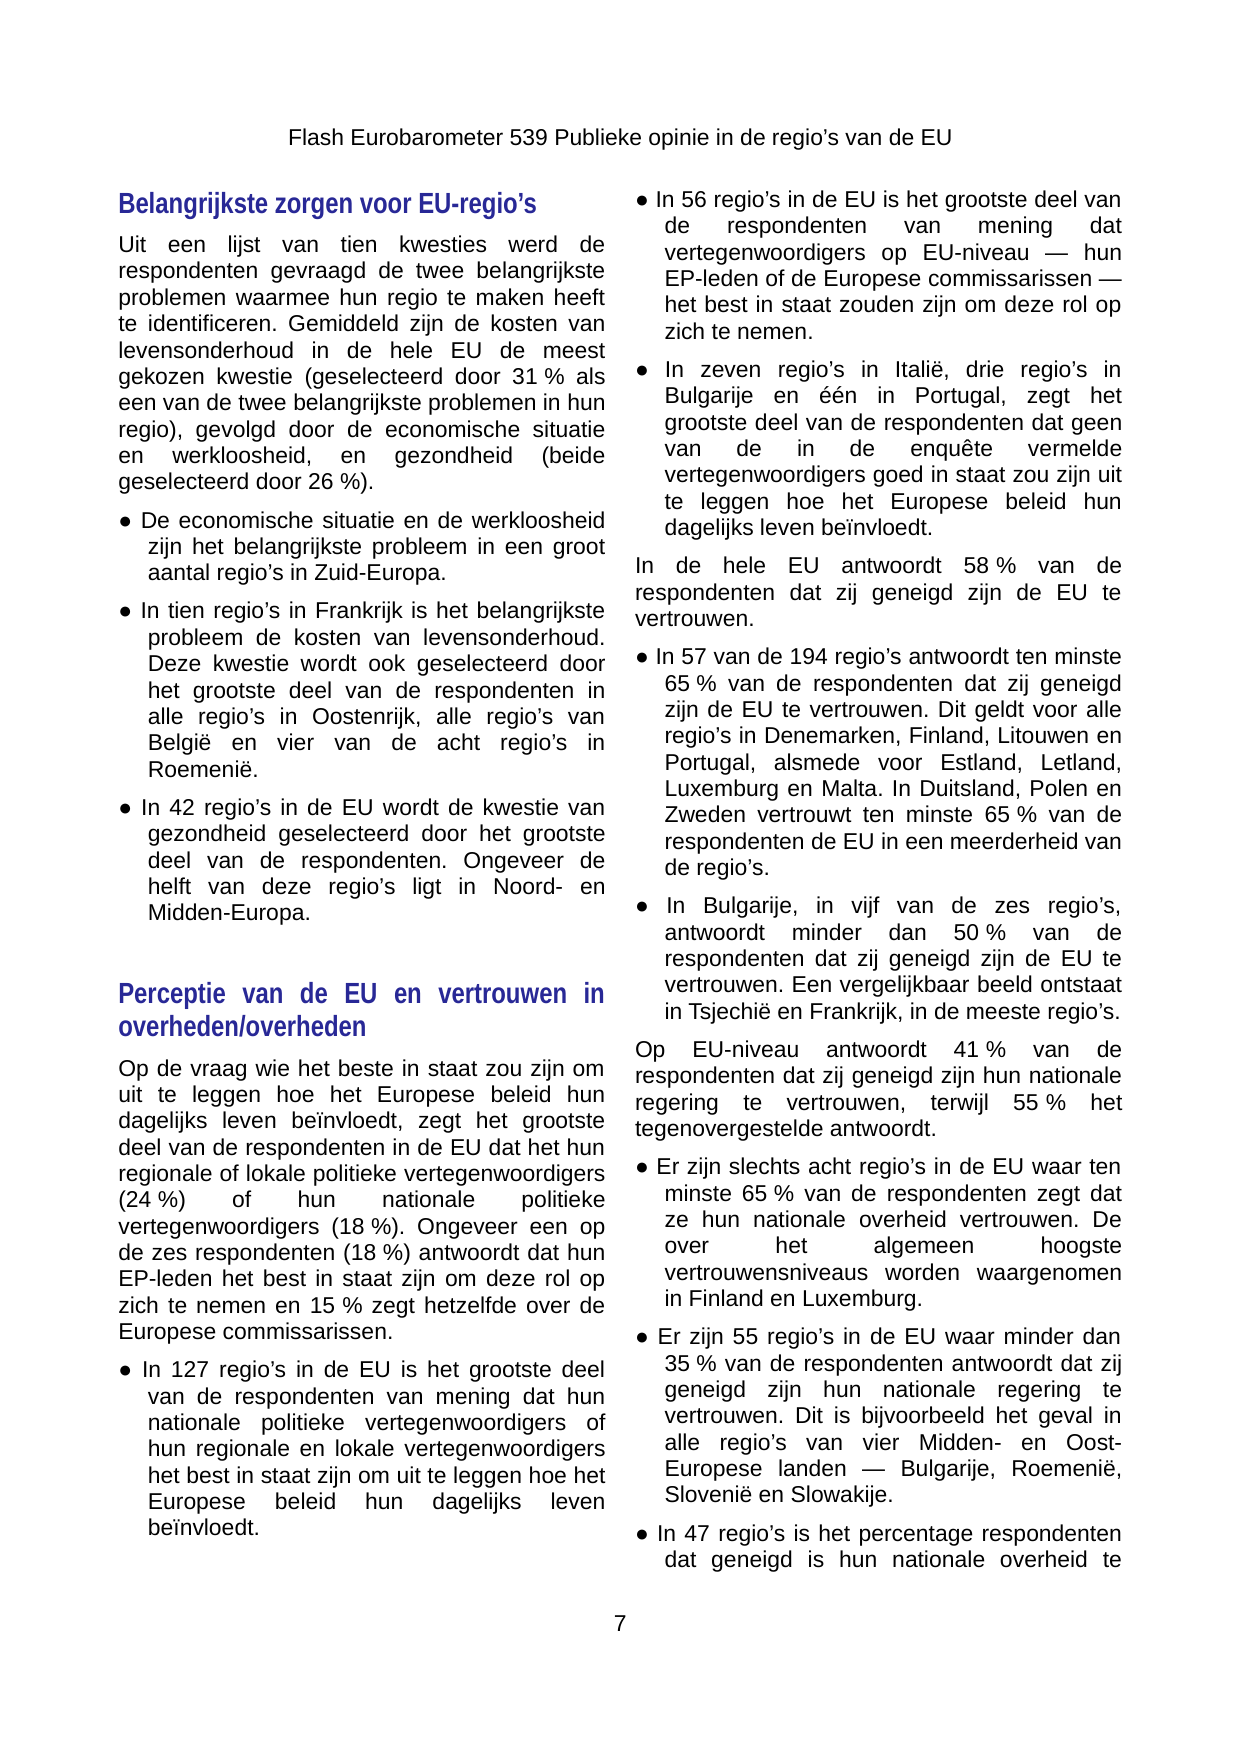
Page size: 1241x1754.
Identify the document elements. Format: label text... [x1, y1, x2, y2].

text Op EU-niveau antwoordt 41 % van de respondenten dat zij geneigd zijn hun nationale regering te vertrouwen, terwijl 55 % het tegenovergestelde antwoordt. [635, 1036, 1122, 1141]
text ● In 57 van de 194 regio’s antwoordt ten minste 65 % van de respondenten dat zij geneigd zijn de EU te vertrouwen. Dit geldt voor alle regio’s in Denemarken, Finland, Litouwen en Portugal, alsmede voor Estland, Letland, Luxemburg en Malta. In Duitsland, Polen en Zweden vertrouwt ten minste 65 % van de respondenten de EU in een meerderheid van de regio’s. [635, 643, 1122, 880]
text Perceptie van de EU en vertrouwen in overheden/overheden [118, 976, 605, 1043]
text ● In 56 regio’s in de EU is het grootste deel van de respondenten van mening dat vertegenwoordigers op EU-niveau — hun EP-leden of de Europese commissarissen — het best in staat zouden zijn om deze rol op zich te nemen. [635, 186, 1122, 344]
text ● Er zijn 55 regio’s in de EU waar minder dan 35 % van de respondenten antwoordt dat zij geneigd zijn hun nationale regering te vertrouwen. Dit is bijvoorbeeld het geval in alle regio’s van vier Midden- en Oost-Europese landen — Bulgarije, Roemenië, Slovenië en Slowakije. [635, 1323, 1122, 1508]
text Belangrijkste zorgen voor EU-regio’s [118, 186, 605, 219]
text In de hele EU antwoordt 58 % van de respondenten dat zij geneigd zijn de EU te vertrouwen. [635, 552, 1122, 631]
text ● In 42 regio’s in de EU wordt de kwestie van gezondheid geselecteerd door het grootste deel van de respondenten. Ongeveer de helft van deze regio’s ligt in Noord- en Midden-Europa. [118, 794, 605, 926]
text Op de vraag wie het beste in staat zou zijn om uit te leggen hoe het Europese beleid hun dagelijks leven beïnvloedt, zegt het grootste deel van de respondenten in de EU dat het hun regionale of lokale politieke vertegenwoordigers (24 %) of hun nationale politieke vertegenwoordigers (18 %). Ongeveer een op de zes respondenten (18 %) antwoordt dat hun EP-leden het best in staat zijn om deze rol op zich te nemen en 15 % zegt hetzelfde over de Europese commissarissen. [118, 1054, 605, 1344]
text ● In 47 regio’s is het percentage respondenten dat geneigd is hun nationale overheid te [635, 1519, 1122, 1572]
text ● Er zijn slechts acht regio’s in de EU waar ten minste 65 % van de respondenten zegt dat ze hun nationale overheid vertrouwen. De over het algemeen hoogste vertrouwensniveaus worden waargenomen in Finland en Luxemburg. [635, 1153, 1122, 1311]
text ● In Bulgarije, in vijf van de zes regio’s, antwoordt minder dan 50 % van de respondenten dat zij geneigd zijn de EU te vertrouwen. Een vergelijkbaar beeld ontstaat in Tsjechië en Frankrijk, in de meeste regio’s. [635, 892, 1122, 1024]
text Uit een lijst van tien kwesties werd de respondenten gevraagd de twee belangrijkste problemen waarmee hun regio te maken heeft te identificeren. Gemiddeld zijn de kosten van levensonderhoud in de hele EU de meest gekozen kwestie (geselecteerd door 31 % als een van de twee belangrijkste problemen in hun regio), gevolgd door de economische situatie en werkloosheid, en gezondheid (beide geselecteerd door 26 %). [118, 231, 605, 495]
text ● De economische situatie en de werkloosheid zijn het belangrijkste probleem in een groot aantal regio’s in Zuid-Europa. [118, 507, 605, 586]
text ● In tien regio’s in Frankrijk is het belangrijkste probleem de kosten van levensonderhoud. Deze kwestie wordt ook geselecteerd door het grootste deel van de respondenten in alle regio’s in Oostenrijk, alle regio’s van België en vier van de acht regio’s in Roemenië. [118, 597, 605, 782]
text ● In zeven regio’s in Italië, drie regio’s in Bulgarije en één in Portugal, zegt het grootste deel van de respondenten dat geen van de in de enquête vermelde vertegenwoordigers goed in staat zou zijn uit te leggen hoe het Europese beleid hun dagelijks leven beïnvloedt. [635, 356, 1122, 540]
text ● In 127 regio’s in de EU is het grootste deel van de respondenten van mening dat hun nationale politieke vertegenwoordigers of hun regionale en lokale vertegenwoordigers het best in staat zijn om uit te leggen hoe het Europese beleid hun dagelijks leven beïnvloedt. [118, 1356, 605, 1541]
